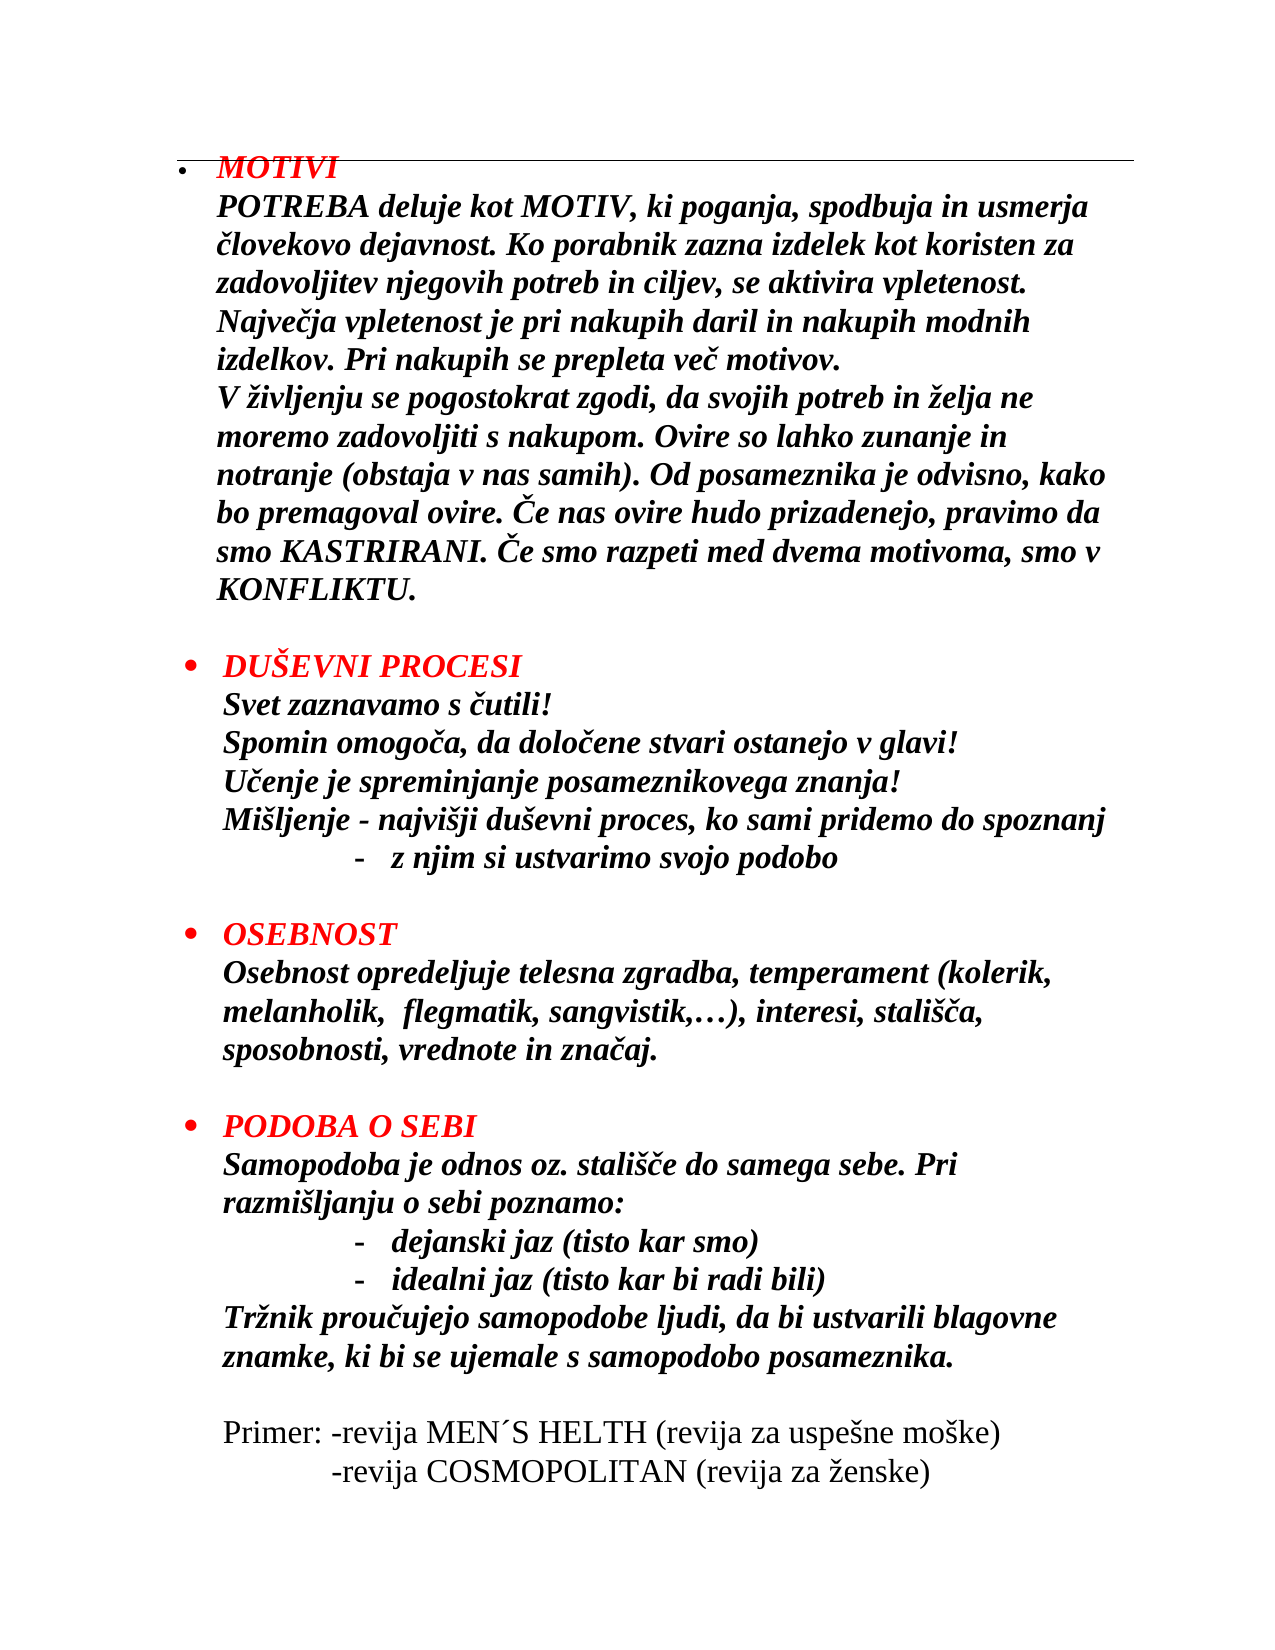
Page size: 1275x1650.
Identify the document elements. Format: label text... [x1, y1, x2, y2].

list dejanski jaz (tisto kar smo) [354, 1221, 1127, 1259]
list OSEBNOST [185, 914, 1127, 953]
text Tržnik proučujejo samopodobe ljudi, da bi ustvarili blagovne [148, 1298, 1127, 1336]
list PODOBA O SEBI [185, 1106, 1127, 1144]
list MOTIVI [179, 161, 1127, 186]
text POTREBA deluje kot MOTIV, ki poganja, spodbuja in usmerja človekovo dejavnost. Ko porabnik zazna izdelek kot koristen za zadovoljitev njegovih potreb in ciljev, se aktivira vpletenost. Največja vpletenost je pri nakupih daril in nakupih modnih izdelkov. Pri nakupih se prepleta več motivov. [216, 186, 1127, 378]
text Mišljenje - najvišji duševni proces, ko sami pridemo do spoznanj [223, 799, 1127, 838]
text V življenju se pogostokrat zgodi, da svojih potreb in želja ne moremo zadovoljiti s nakupom. Ovire so lahko zunanje in notranje (obstaja v nas samih). Od posameznika je odvisno, kako bo premagoval ovire. Če nas ovire hudo prizadenejo, pravimo da smo KASTRIRANI. Če smo razpeti med dvema motivoma, smo v KONFLIKTU. [216, 378, 1127, 608]
list MOTIVI [179, 148, 1127, 160]
text Samopodoba je odnos oz. stališče do samega sebe. Pri razmišljanju o sebi poznamo: [223, 1144, 1127, 1221]
text Primer: -revija MEN´S HELTH (revija za uspešne moške) [148, 1413, 1127, 1451]
list idealni jaz (tisto kar bi radi bili) [354, 1259, 1127, 1298]
text Svet zaznavamo s čutili! [223, 684, 1127, 723]
list DUŠEVNI PROCESI [185, 646, 1127, 684]
list MOTIVI [252, 161, 264, 177]
text Spomin omogoča, da določene stvari ostanejo v glavi! [223, 723, 1127, 761]
text -revija COSMOPOLITAN (revija za ženske) [148, 1451, 1127, 1489]
text znamke, ki bi se ujemale s samopodobo posameznika. [148, 1336, 1127, 1374]
text Osebnost opredeljuje telesna zgradba, temperament (kolerik, melanholik, flegmatik, sangvistik,…), interesi, stališča, sposobnosti, vrednote in značaj. [223, 953, 1127, 1068]
list z njim si ustvarimo svojo podobo [354, 838, 1127, 876]
text Učenje je spreminjanje posameznikovega znanja! [223, 761, 1127, 799]
